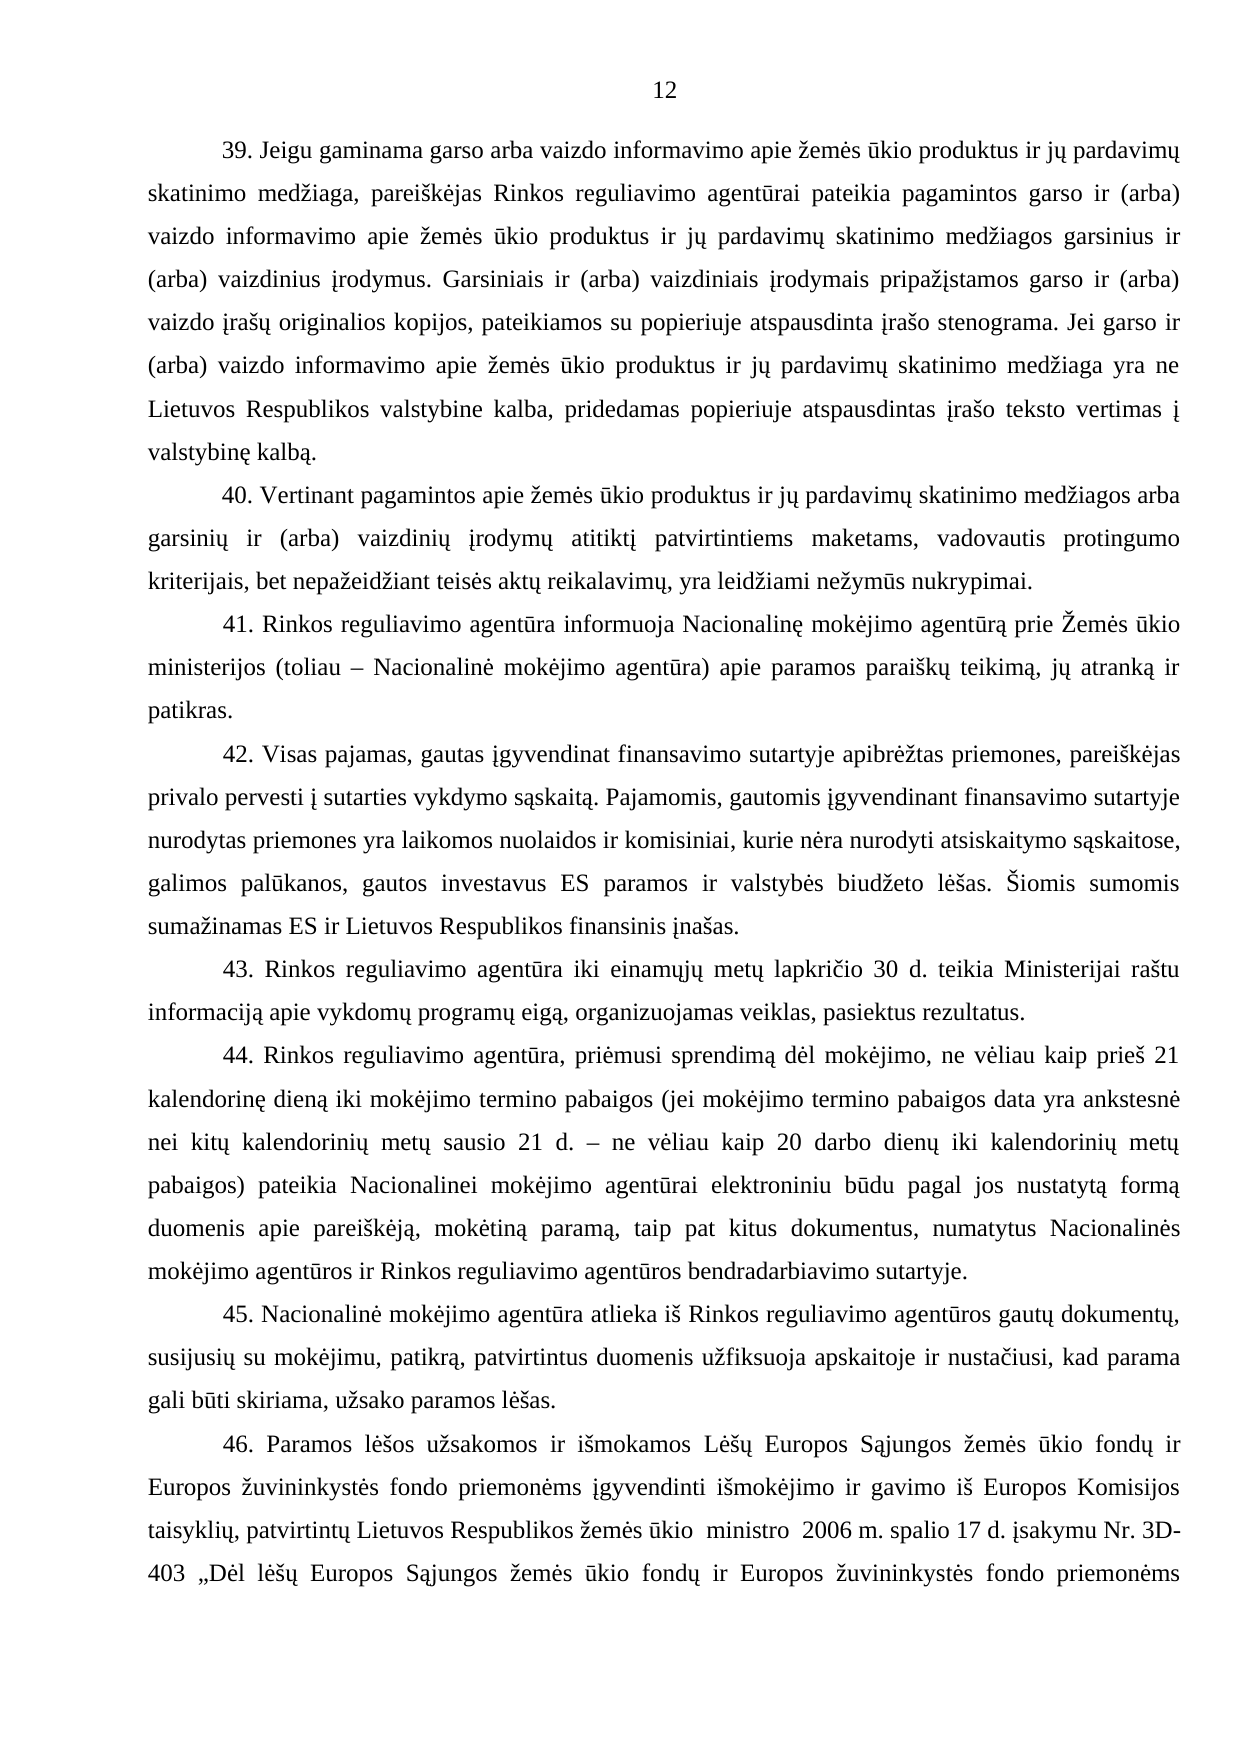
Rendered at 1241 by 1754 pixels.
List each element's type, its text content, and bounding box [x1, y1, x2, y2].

text 45. Nacionalinė mokėjimo agentūra atlieka iš Rinkos reguliavimo agentūros gautų dokumentų, susijusių su mokėjimu, patikrą, patvirtintus duomenis užfiksuoja apskaitoje ir nustačiusi, kad parama gali būti skiriama, užsako paramos lėšas. [148, 1299, 1181, 1414]
text 44. Rinkos reguliavimo agentūra, priėmusi sprendimą dėl mokėjimo, ne vėliau kaip prieš 21 kalendorinę dieną iki mokėjimo termino pabaigos (jei mokėjimo termino pabaigos data yra ankstesnė nei kitų kalendorinių metų sausio 21 d. – ne vėliau kaip 20 darbo dienų iki kalendorinių metų pabaigos) pateikia Nacionalinei mokėjimo agentūrai elektroniniu būdu pagal jos nustatytą formą duomenis apie pareiškėją, mokėtiną paramą, taip pat kitus dokumentus, numatytus Nacionalinės mokėjimo agentūros ir Rinkos reguliavimo agentūros bendradarbiavimo sutartyje. [148, 1041, 1181, 1285]
text 43. Rinkos reguliavimo agentūra iki einamųjų metų lapkričio 30 d. teikia Ministerijai raštu informaciją apie vykdomų programų eigą, organizuojamas veiklas, pasiektus rezultatus. [148, 954, 1181, 1026]
text 40. Vertinant pagamintos apie žemės ūkio produktus ir jų pardavimų skatinimo medžiagos arba garsinių ir (arba) vaizdinių įrodymų atitiktį patvirtintiems maketams, vadovautis protingumo kriterijais, bet nepažeidžiant teisės aktų reikalavimų, yra leidžiami nežymūs nukrypimai. [148, 480, 1181, 595]
text 39. Jeigu gaminama garso arba vaizdo informavimo apie žemės ūkio produktus ir jų pardavimų skatinimo medžiaga, pareiškėjas Rinkos reguliavimo agentūrai pateikia pagamintos garso ir (arba) vaizdo informavimo apie žemės ūkio produktus ir jų pardavimų skatinimo medžiagos garsinius ir (arba) vaizdinius įrodymus. Garsiniais ir (arba) vaizdiniais įrodymais pripažįstamos garso ir (arba) vaizdo įrašų originalios kopijos, pateikiamos su popieriuje atspausdinta įrašo stenograma. Jei garso ir (arba) vaizdo informavimo apie žemės ūkio produktus ir jų pardavimų skatinimo medžiaga yra ne Lietuvos Respublikos valstybine kalba, pridedamas popieriuje atspausdintas įrašo teksto vertimas į valstybinę kalbą. [148, 135, 1181, 466]
text 42. Visas pajamas, gautas įgyvendinat finansavimo sutartyje apibrėžtas priemones, pareiškėjas privalo pervesti į sutarties vykdymo sąskaitą. Pajamomis, gautomis įgyvendinant finansavimo sutartyje nurodytas priemones yra laikomos nuolaidos ir komisiniai, kurie nėra nurodyti atsiskaitymo sąskaitose, galimos palūkanos, gautos investavus ES paramos ir valstybės biudžeto lėšas. Šiomis sumomis sumažinamas ES ir Lietuvos Respublikos finansinis įnašas. [148, 739, 1181, 940]
text 41. Rinkos reguliavimo agentūra informuoja Nacionalinę mokėjimo agentūrą prie Žemės ūkio ministerijos (toliau – Nacionalinė mokėjimo agentūra) apie paramos paraiškų teikimą, jų atranką ir patikras. [148, 609, 1181, 724]
text 46. Paramos lėšos užsakomos ir išmokamos Lėšų Europos Sąjungos žemės ūkio fondų ir Europos žuvininkystės fondo priemonėms įgyvendinti išmokėjimo ir gavimo iš Europos Komisijos taisyklių, patvirtintų Lietuvos Respublikos žemės ūkio ministro 2006 m. spalio 17 d. įsakymu Nr. 3D-403 „Dėl lėšų Europos Sąjungos žemės ūkio fondų ir Europos žuvininkystės fondo priemonėms [148, 1429, 1181, 1587]
